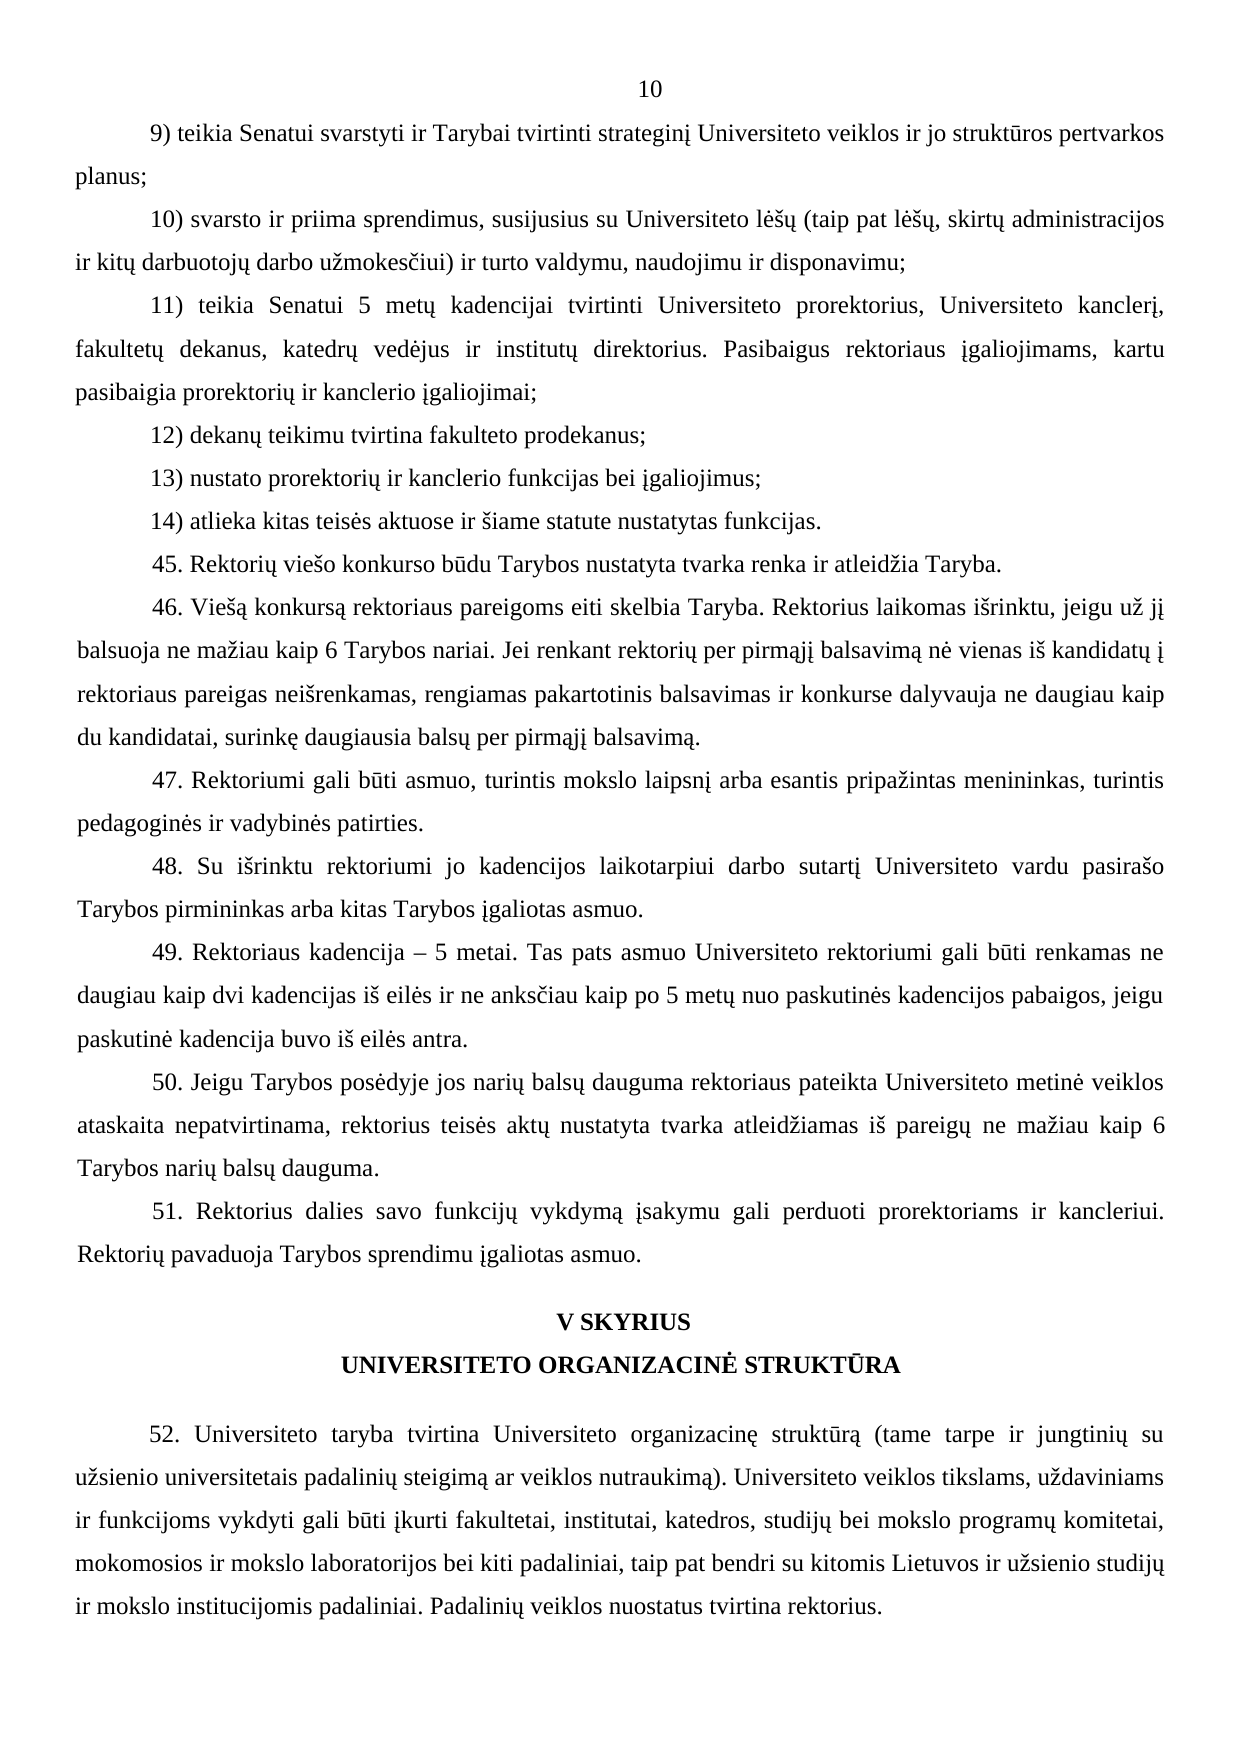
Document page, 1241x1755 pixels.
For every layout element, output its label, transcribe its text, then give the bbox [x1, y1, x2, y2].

text 52. Universiteto taryba tvirtina Universiteto organizacinę struktūrą (tame tarpe ir jungtinių su užsienio universitetais padalinių steigimą ar veiklos nutraukimą). Universiteto veiklos tikslams, uždaviniams ir funkcijoms vykdyti gali būti įkurti fakultetai, institutai, katedros, studijų bei mokslo programų komitetai, mokomosios ir mokslo laboratorijos bei kiti padaliniai, taip pat bendri su kitomis Lietuvos ir užsienio studijų ir mokslo institucijomis padaliniai. Padalinių veiklos nuostatus tvirtina rektorius. [75, 1419, 1165, 1620]
text 47. Rektoriumi gali būti asmuo, turintis mokslo laipsnį arba esantis pripažintas menininkas, turintis pedagoginės ir vadybinės patirties. [77, 765, 1165, 837]
text 46. Viešą konkursą rektoriaus pareigoms eiti skelbia Taryba. Rektorius laikomas išrinktu, jeigu už jį balsuoja ne mažiau kaip 6 Tarybos nariai. Jei renkant rektorių per pirmąjį balsavimą nė vienas iš kandidatų į rektoriaus pareigas neišrenkamas, rengiamas pakartotinis balsavimas ir konkurse dalyvauja ne daugiau kaip du kandidatai, surinkę daugiausia balsų per pirmąjį balsavimą. [77, 592, 1165, 751]
text UNIVERSITETO ORGANIZACINĖ STRUKTŪRA [75, 1351, 1165, 1379]
text 11) teikia Senatui 5 metų kadencijai tvirtinti Universiteto prorektorius, Universiteto kanclerį, fakultetų dekanus, katedrų vedėjus ir institutų direktorius. Pasibaigus rektoriaus įgaliojimams, kartu pasibaigia prorektorių ir kanclerio įgaliojimai; [75, 291, 1165, 406]
text 13) nustato prorektorių ir kanclerio funkcijas bei įgaliojimus; [75, 463, 1165, 492]
text 50. Jeigu Tarybos posėdyje jos narių balsų dauguma rektoriaus pateikta Universiteto metinė veiklos ataskaita nepatvirtinama, rektorius teisės aktų nustatyta tvarka atleidžiamas iš pareigų ne mažiau kaip 6 Tarybos narių balsų dauguma. [77, 1067, 1165, 1182]
text 12) dekanų teikimu tvirtina fakulteto prodekanus; [75, 420, 1165, 449]
text 14) atlieka kitas teisės aktuose ir šiame statute nustatytas funkcijas. [75, 506, 1165, 535]
text 45. Rektorių viešo konkurso būdu Tarybos nustatyta tvarka renka ir atleidžia Taryba. [77, 549, 1165, 578]
text 49. Rektoriaus kadencija – 5 metai. Tas pats asmuo Universiteto rektoriumi gali būti renkamas ne daugiau kaip dvi kadencijas iš eilės ir ne anksčiau kaip po 5 metų nuo paskutinės kadencijos pabaigos, jeigu paskutinė kadencija buvo iš eilės antra. [77, 937, 1165, 1052]
text 9) teikia Senatui svarstyti ir Tarybai tvirtinti strateginį Universiteto veiklos ir jo struktūros pertvarkos planus; [75, 118, 1165, 190]
text 51. Rektorius dalies savo funkcijų vykdymą įsakymu gali perduoti prorektoriams ir kancleriui. Rektorių pavaduoja Tarybos sprendimu įgaliotas asmuo. [77, 1196, 1165, 1268]
text V SKYRIUS [75, 1307, 1165, 1336]
text 48. Su išrinktu rektoriumi jo kadencijos laikotarpiui darbo sutartį Universiteto vardu pasirašo Tarybos pirmininkas arba kitas Tarybos įgaliotas asmuo. [77, 851, 1165, 923]
text 10) svarsto ir priima sprendimus, susijusius su Universiteto lėšų (taip pat lėšų, skirtų administracijos ir kitų darbuotojų darbo užmokesčiui) ir turto valdymu, naudojimu ir disponavimu; [75, 204, 1165, 276]
